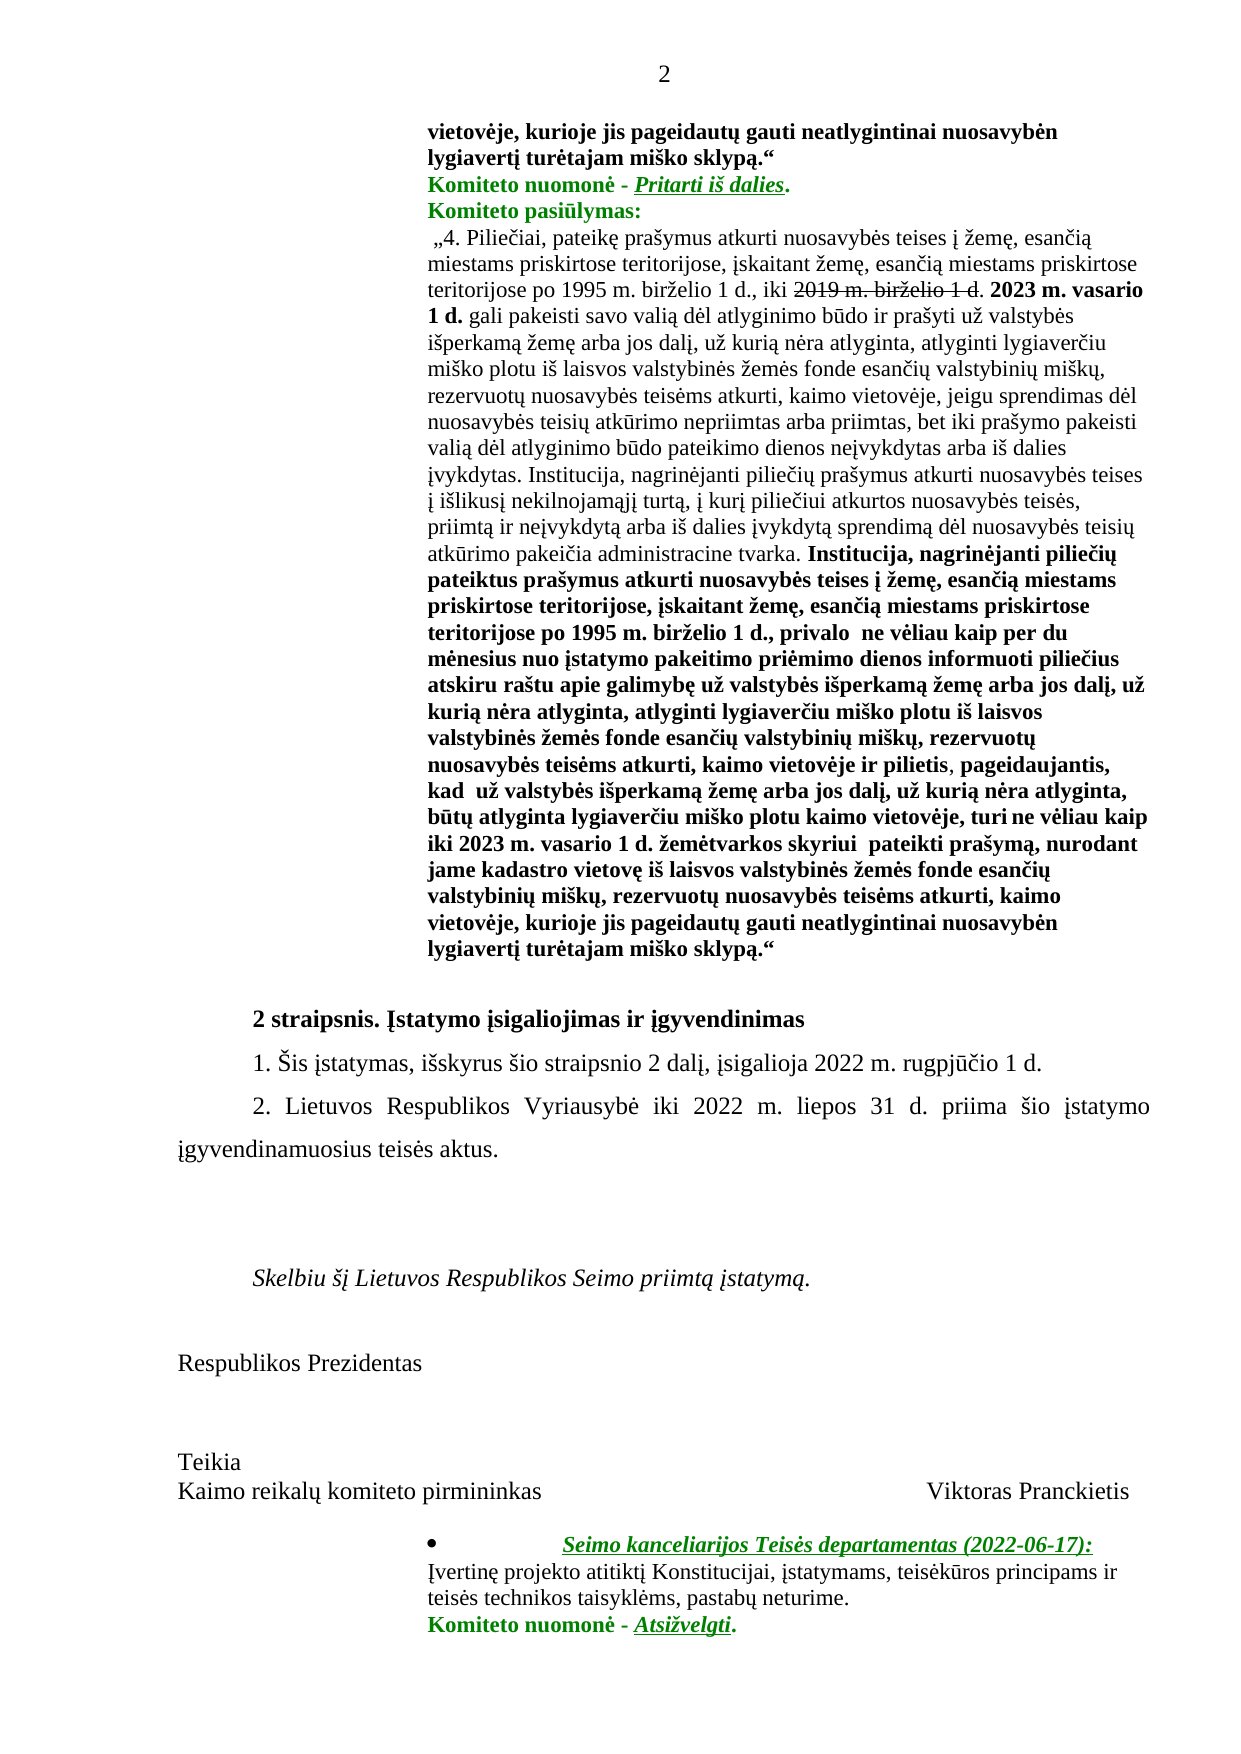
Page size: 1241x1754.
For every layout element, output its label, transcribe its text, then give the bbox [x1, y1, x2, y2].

text 2. Lietuvos Respublikos Vyriausybė iki 2022 m. liepos 31 d. priima šio įstatymo įgyvendinamuosius teisės aktus. [177, 1091, 1152, 1163]
text 1. Šis įstatymas, išskyrus šio straipsnio 2 dalį, įsigalioja 2022 m. rugpjūčio 1 d. [177, 1048, 1152, 1076]
text Komiteto pasiūlymas: [427, 197, 1152, 223]
text Įvertinę projekto atitiktį Konstitucijai, įstatymams, teisėkūros principams ir teisės technikos taisyklėms, pastabų neturime. [427, 1558, 1152, 1611]
text „4. Piliečiai, pateikę prašymus atkurti nuosavybės teises į žemę, esančią miestams priskirtose teritorijose, įskaitant žemę, esančią miestams priskirtose teritorijose po 1995 m. birželio 1 d., iki 2019 m. birželio 1 d. 2023 m. vasario 1 d. gali pakeisti savo valią dėl atlyginimo būdo ir prašyti už valstybės išperkamą žemę arba jos dalį, už kurią nėra atlyginta, atlyginti lygiaverčiu miško plotu iš laisvos valstybinės žemės fonde esančių valstybinių miškų, rezervuotų nuosavybės teisėms atkurti, kaimo vietovėje, jeigu sprendimas dėl nuosavybės teisių atkūrimo nepriimtas arba priimtas, bet iki prašymo pakeisti valią dėl atlyginimo būdo pateikimo dienos neįvykdytas arba iš dalies įvykdytas. Institucija, nagrinėjanti piliečių prašymus atkurti nuosavybės teises į išlikusį nekilnojamąjį turtą, į kurį piliečiui atkurtos nuosavybės teisės, priimtą ir neįvykdytą arba iš dalies įvykdytą sprendimą dėl nuosavybės teisių atkūrimo pakeičia administracine tvarka. Institucija, nagrinėjanti piliečių pateiktus prašymus atkurti nuosavybės teises į žemę, esančią miestams priskirtose teritorijose, įskaitant žemę, esančią miestams priskirtose teritorijose po 1995 m. birželio 1 d., privalo ne vėliau kaip per du mėnesius nuo įstatymo pakeitimo priėmimo dienos informuoti piliečius atskiru raštu apie galimybę už valstybės išperkamą žemę arba jos dalį, už kurią nėra atlyginta, atlyginti lygiaverčiu miško plotu iš laisvos valstybinės žemės fonde esančių valstybinių miškų, rezervuotų nuosavybės teisėms atkurti, kaimo vietovėje ir pilietis, pageidaujantis, kad už valstybės išperkamą žemę arba jos dalį, už kurią nėra atlyginta, būtų atlyginta lygiaverčiu miško plotu kaimo vietovėje, turi ne vėliau kaip iki 2023 m. vasario 1 d. žemėtvarkos skyriui pateikti prašymą, nurodant jame kadastro vietovę iš laisvos valstybinės žemės fonde esančių valstybinių miškų, rezervuotų nuosavybės teisėms atkurti, kaimo vietovėje, kurioje jis pageidautų gauti neatlygintinai nuosavybėn lygiavertį turėtajam miško sklypą.“ [427, 223, 1152, 961]
text Komiteto nuomonė - Pritarti iš dalies. [427, 171, 1152, 197]
text Teikia [177, 1447, 1152, 1476]
text Respublikos Prezidentas [177, 1348, 1152, 1377]
list Seimo kanceliarijos Teisės departamentas (2022-06-17): [427, 1531, 1152, 1558]
text 2 straipsnis. Įstatymo įsigaliojimas ir įgyvendinimas [177, 1004, 1152, 1033]
text Kaimo reikalų komiteto pirmininkas Viktoras Pranckietis [177, 1476, 1152, 1505]
text Komiteto nuomonė - Atsižvelgti. [427, 1611, 1152, 1637]
text Skelbiu šį Lietuvos Respublikos Seimo priimtą įstatymą. [177, 1263, 1152, 1292]
text vietovėje, kurioje jis pageidautų gauti neatlygintinai nuosavybėn lygiavertį turėtajam miško sklypą.“ [427, 118, 1152, 171]
